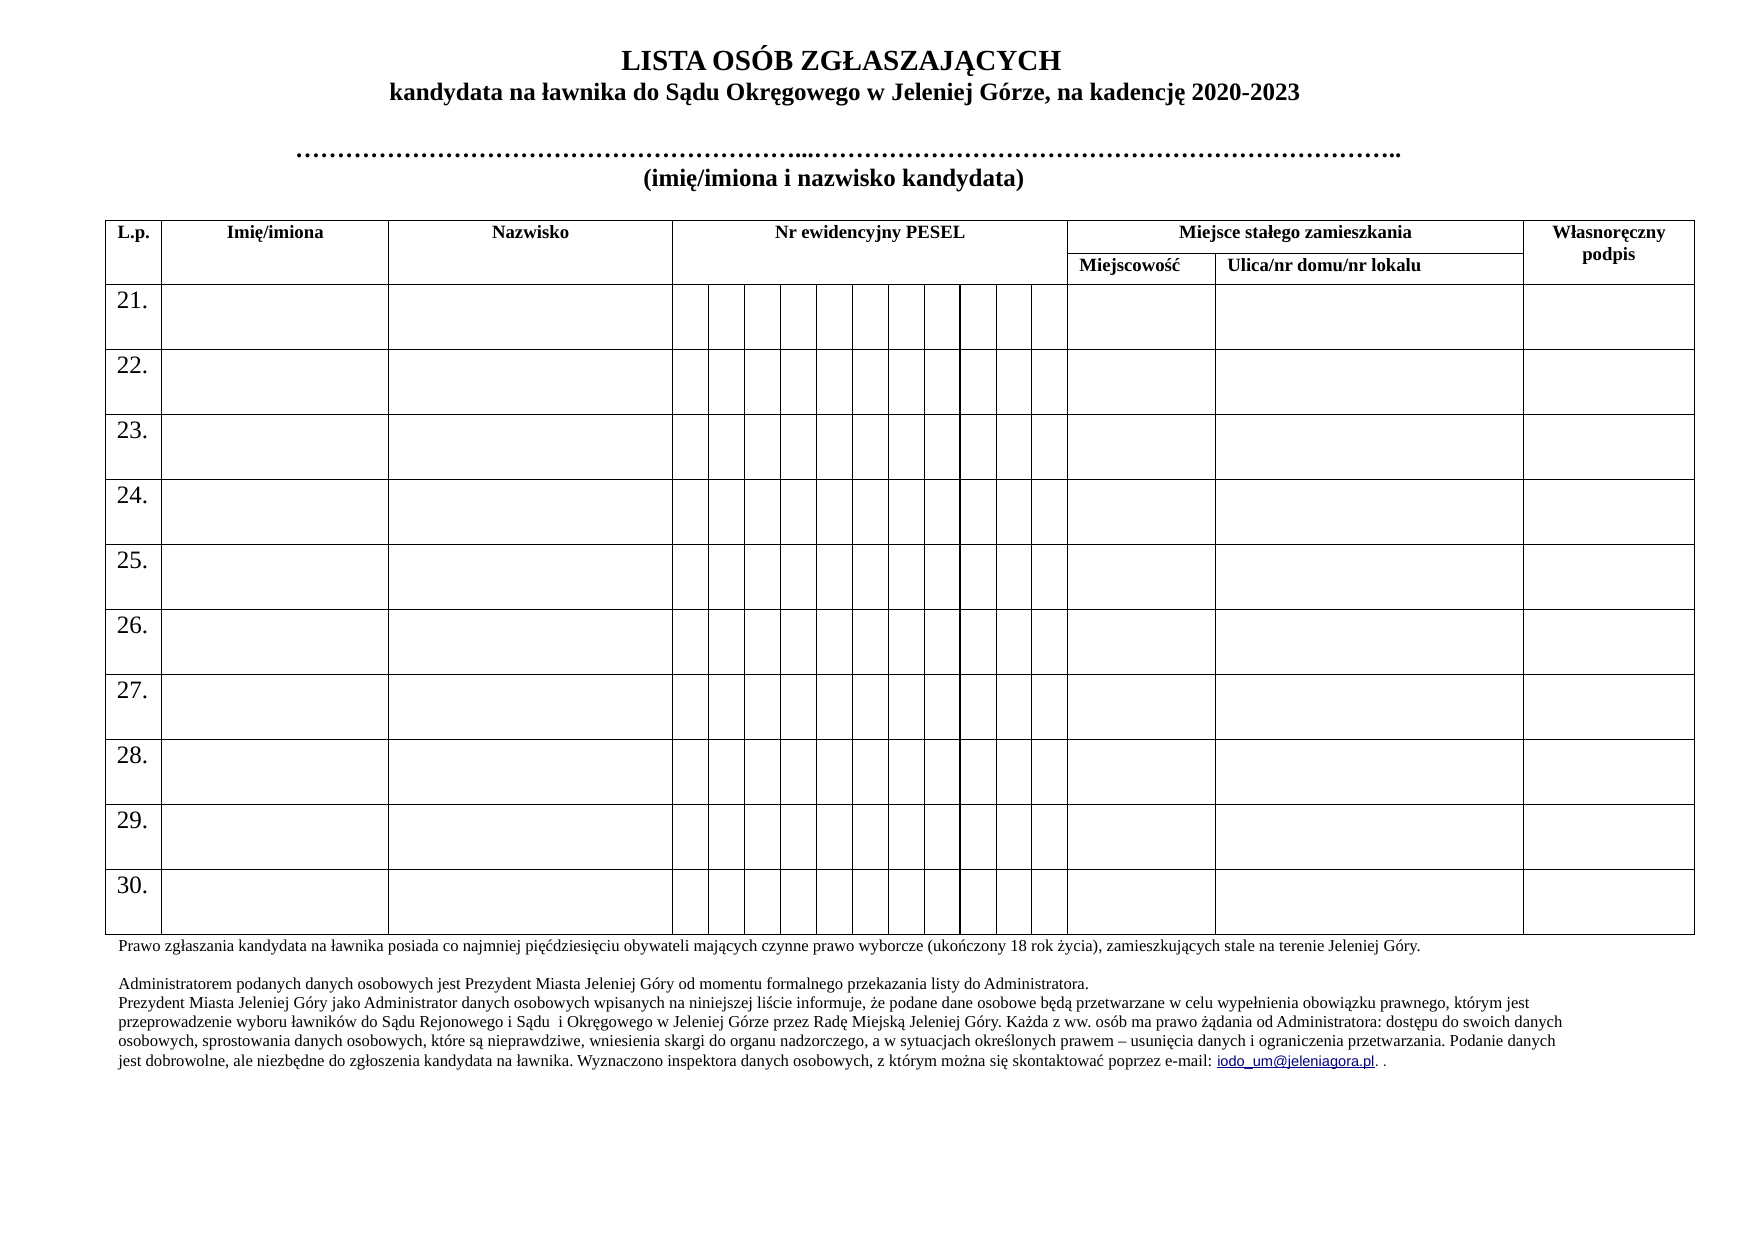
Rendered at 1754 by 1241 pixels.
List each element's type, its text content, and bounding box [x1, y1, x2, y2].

table_cell [781, 675, 816, 739]
table_cell [389, 675, 672, 739]
table_cell [817, 415, 852, 479]
table_cell [925, 545, 959, 609]
table_cell [709, 350, 744, 414]
table_cell [853, 675, 888, 739]
table_cell [389, 415, 672, 479]
table_cell [389, 285, 672, 349]
table_cell [1032, 545, 1067, 609]
table_cell [1068, 870, 1215, 934]
table_cell [162, 805, 388, 869]
table_cell [1032, 480, 1067, 544]
table_cell [709, 610, 744, 674]
table_cell [889, 415, 924, 479]
table_cell [781, 415, 816, 479]
table_cell [389, 350, 672, 414]
table_cell 30. [106, 870, 161, 934]
table_cell [889, 285, 924, 349]
table_cell [389, 480, 672, 544]
table_cell [997, 480, 1031, 544]
table_cell [745, 545, 780, 609]
table_cell [961, 350, 996, 414]
table_cell [745, 610, 780, 674]
table_cell [997, 675, 1031, 739]
table_cell [673, 545, 708, 609]
table_cell 22. [106, 350, 161, 414]
table_cell [162, 545, 388, 609]
table_cell [1216, 805, 1523, 869]
table_cell [925, 740, 959, 804]
table_cell [997, 870, 1031, 934]
table_cell [1068, 805, 1215, 869]
table_cell [1068, 740, 1215, 804]
table_cell [853, 740, 888, 804]
text LISTA OSÓB ZGŁASZAJĄCYCH [118, 43, 1571, 77]
table_cell [1216, 675, 1523, 739]
table_cell [961, 675, 996, 739]
table_cell [1216, 740, 1523, 804]
table_cell Miejscowość [1068, 254, 1215, 284]
table_cell [1032, 675, 1067, 739]
table_cell [853, 870, 888, 934]
table_cell [709, 805, 744, 869]
table_cell [889, 610, 924, 674]
table_cell [745, 675, 780, 739]
table_cell [997, 740, 1031, 804]
table_cell [997, 350, 1031, 414]
table_cell [925, 480, 959, 544]
table_cell [961, 740, 996, 804]
table_cell [389, 610, 672, 674]
table_cell [925, 870, 959, 934]
table_cell [853, 805, 888, 869]
table_header Miejsce stałego zamieszkania [1068, 221, 1523, 253]
table_cell [1216, 480, 1523, 544]
table_cell [1068, 285, 1215, 349]
table_cell [889, 480, 924, 544]
table_cell [1032, 870, 1067, 934]
table_cell [889, 740, 924, 804]
table_cell [1068, 675, 1215, 739]
table_cell [961, 870, 996, 934]
table_cell [817, 740, 852, 804]
table_cell [1216, 545, 1523, 609]
table_cell [745, 285, 780, 349]
table_cell [745, 740, 780, 804]
table_cell [389, 805, 672, 869]
table_cell 28. [106, 740, 161, 804]
table_cell [1068, 350, 1215, 414]
table_cell [925, 285, 959, 349]
table_cell [709, 545, 744, 609]
table_header L.p. [106, 221, 161, 284]
table_cell [745, 480, 780, 544]
table_cell [997, 610, 1031, 674]
table_cell [673, 285, 708, 349]
table_cell [162, 675, 388, 739]
table_cell [889, 870, 924, 934]
table_cell [925, 610, 959, 674]
table_cell [817, 675, 852, 739]
table_cell [817, 805, 852, 869]
table_cell [817, 610, 852, 674]
table_cell [1032, 805, 1067, 869]
table_cell [1524, 285, 1694, 349]
table_cell [781, 480, 816, 544]
table_cell [673, 350, 708, 414]
table_cell [162, 480, 388, 544]
table_cell [853, 545, 888, 609]
table_cell [817, 350, 852, 414]
table_cell [162, 610, 388, 674]
table_cell [709, 740, 744, 804]
table_cell [709, 415, 744, 479]
text ……………………………………………………...…………………………………………………………….. [118, 134, 1571, 163]
table_cell [1524, 610, 1694, 674]
table_cell [853, 480, 888, 544]
table_cell [162, 285, 388, 349]
table_cell [997, 805, 1031, 869]
table_cell [853, 610, 888, 674]
table_cell [781, 350, 816, 414]
table_cell [1524, 675, 1694, 739]
table_cell [389, 740, 672, 804]
table_header Nazwisko [389, 221, 672, 284]
table_cell 23. [106, 415, 161, 479]
table_cell [889, 805, 924, 869]
table_header Nr ewidencyjny PESEL [673, 221, 1067, 284]
table_cell [673, 610, 708, 674]
table_cell [162, 415, 388, 479]
table_cell [889, 350, 924, 414]
table_cell [961, 285, 996, 349]
table_cell [853, 285, 888, 349]
table_cell [961, 415, 996, 479]
table_cell [745, 350, 780, 414]
table_cell [817, 545, 852, 609]
table_cell [673, 870, 708, 934]
table_cell [709, 870, 744, 934]
table_cell [1032, 740, 1067, 804]
table_cell [997, 545, 1031, 609]
table_cell [673, 805, 708, 869]
table_cell [709, 480, 744, 544]
table_cell [745, 415, 780, 479]
table_cell [162, 870, 388, 934]
text kandydata na ławnika do Sądu Okręgowego w Jeleniej Górze, na kadencję 2020-2023 [118, 77, 1571, 105]
table_cell [673, 740, 708, 804]
table_cell [1068, 610, 1215, 674]
table_cell [1032, 610, 1067, 674]
table_cell [673, 415, 708, 479]
table_cell [781, 740, 816, 804]
table_cell [1524, 415, 1694, 479]
table_cell [925, 805, 959, 869]
table_cell [1524, 545, 1694, 609]
table_cell [162, 350, 388, 414]
table_cell [709, 285, 744, 349]
table_cell 27. [106, 675, 161, 739]
text Administratorem podanych danych osobowych jest Prezydent Miasta Jeleniej Góry od momentu formalnego przekazania listy do Administratora. [118, 974, 1571, 993]
table_cell [961, 610, 996, 674]
table_cell [1524, 740, 1694, 804]
table_header Własnoręczny podpis [1524, 221, 1694, 284]
table_cell [781, 545, 816, 609]
table_cell [1524, 870, 1694, 934]
table_cell [781, 610, 816, 674]
table_cell [781, 285, 816, 349]
table_cell [1216, 285, 1523, 349]
table_cell [1032, 415, 1067, 479]
table_cell [1068, 415, 1215, 479]
table_cell [745, 805, 780, 869]
table_cell [1032, 350, 1067, 414]
table_cell [925, 350, 959, 414]
table_cell [961, 480, 996, 544]
table_cell [1032, 285, 1067, 349]
table_cell [781, 870, 816, 934]
table_cell [745, 870, 780, 934]
table_cell [997, 285, 1031, 349]
table_cell [925, 415, 959, 479]
table_cell [853, 415, 888, 479]
table_cell [1216, 610, 1523, 674]
table_cell [817, 870, 852, 934]
table_cell [889, 545, 924, 609]
table_cell [389, 870, 672, 934]
table_cell 25. [106, 545, 161, 609]
table_cell [961, 805, 996, 869]
table_cell [673, 675, 708, 739]
table_cell 24. [106, 480, 161, 544]
table_cell Ulica/nr domu/nr lokalu [1216, 254, 1523, 284]
table_cell [1524, 480, 1694, 544]
table_cell [709, 675, 744, 739]
table_cell [925, 675, 959, 739]
table_header Imię/imiona [162, 221, 388, 284]
table_cell [673, 480, 708, 544]
table_cell [389, 545, 672, 609]
table_cell [781, 805, 816, 869]
text (imię/imiona i nazwisko kandydata) [118, 163, 1571, 192]
table_cell [1068, 480, 1215, 544]
table_cell 21. [106, 285, 161, 349]
table_cell [961, 545, 996, 609]
table_cell [1216, 415, 1523, 479]
table_cell 29. [106, 805, 161, 869]
table_cell [1216, 350, 1523, 414]
table_cell 26. [106, 610, 161, 674]
table_cell [1524, 805, 1694, 869]
table_cell [1068, 545, 1215, 609]
table_cell [1524, 350, 1694, 414]
table_cell [997, 415, 1031, 479]
table_cell [853, 350, 888, 414]
table_cell [817, 480, 852, 544]
table_cell [817, 285, 852, 349]
text Prawo zgłaszania kandydata na ławnika posiada co najmniej pięćdziesięciu obywateli mających czynne prawo wyborcze (ukończony 18 rok życia), zamieszkujących stale na terenie Jeleniej Góry. [118, 935, 1571, 954]
table_cell [889, 675, 924, 739]
table_cell [1216, 870, 1523, 934]
table_cell [162, 740, 388, 804]
text Prezydent Miasta Jeleniej Góry jako Administrator danych osobowych wpisanych na niniejszej liście informuje, że podane dane osobowe będą przetwarzane w celu wypełnienia obowiązku prawnego, którym jest przeprowadzenie wyboru ławników do Sądu Rejonowego i Sądu i Okręgowego w Jeleniej Górze przez Radę Miejską Jeleniej Góry. Każda z ww. osób ma prawo żądania od Administratora: dostępu do swoich danych osobowych, sprostowania danych osobowych, które są nieprawdziwe, wniesienia skargi do organu nadzorczego, a w sytuacjach określonych prawem – usunięcia danych i ograniczenia przetwarzania. Podanie danych jest dobrowolne, ale niezbędne do zgłoszenia kandydata na ławnika. Wyznaczono inspektora danych osobowych, z którym można się skontaktować poprzez e-mail: iodo_um@jeleniagora.pl. . [118, 993, 1571, 1069]
